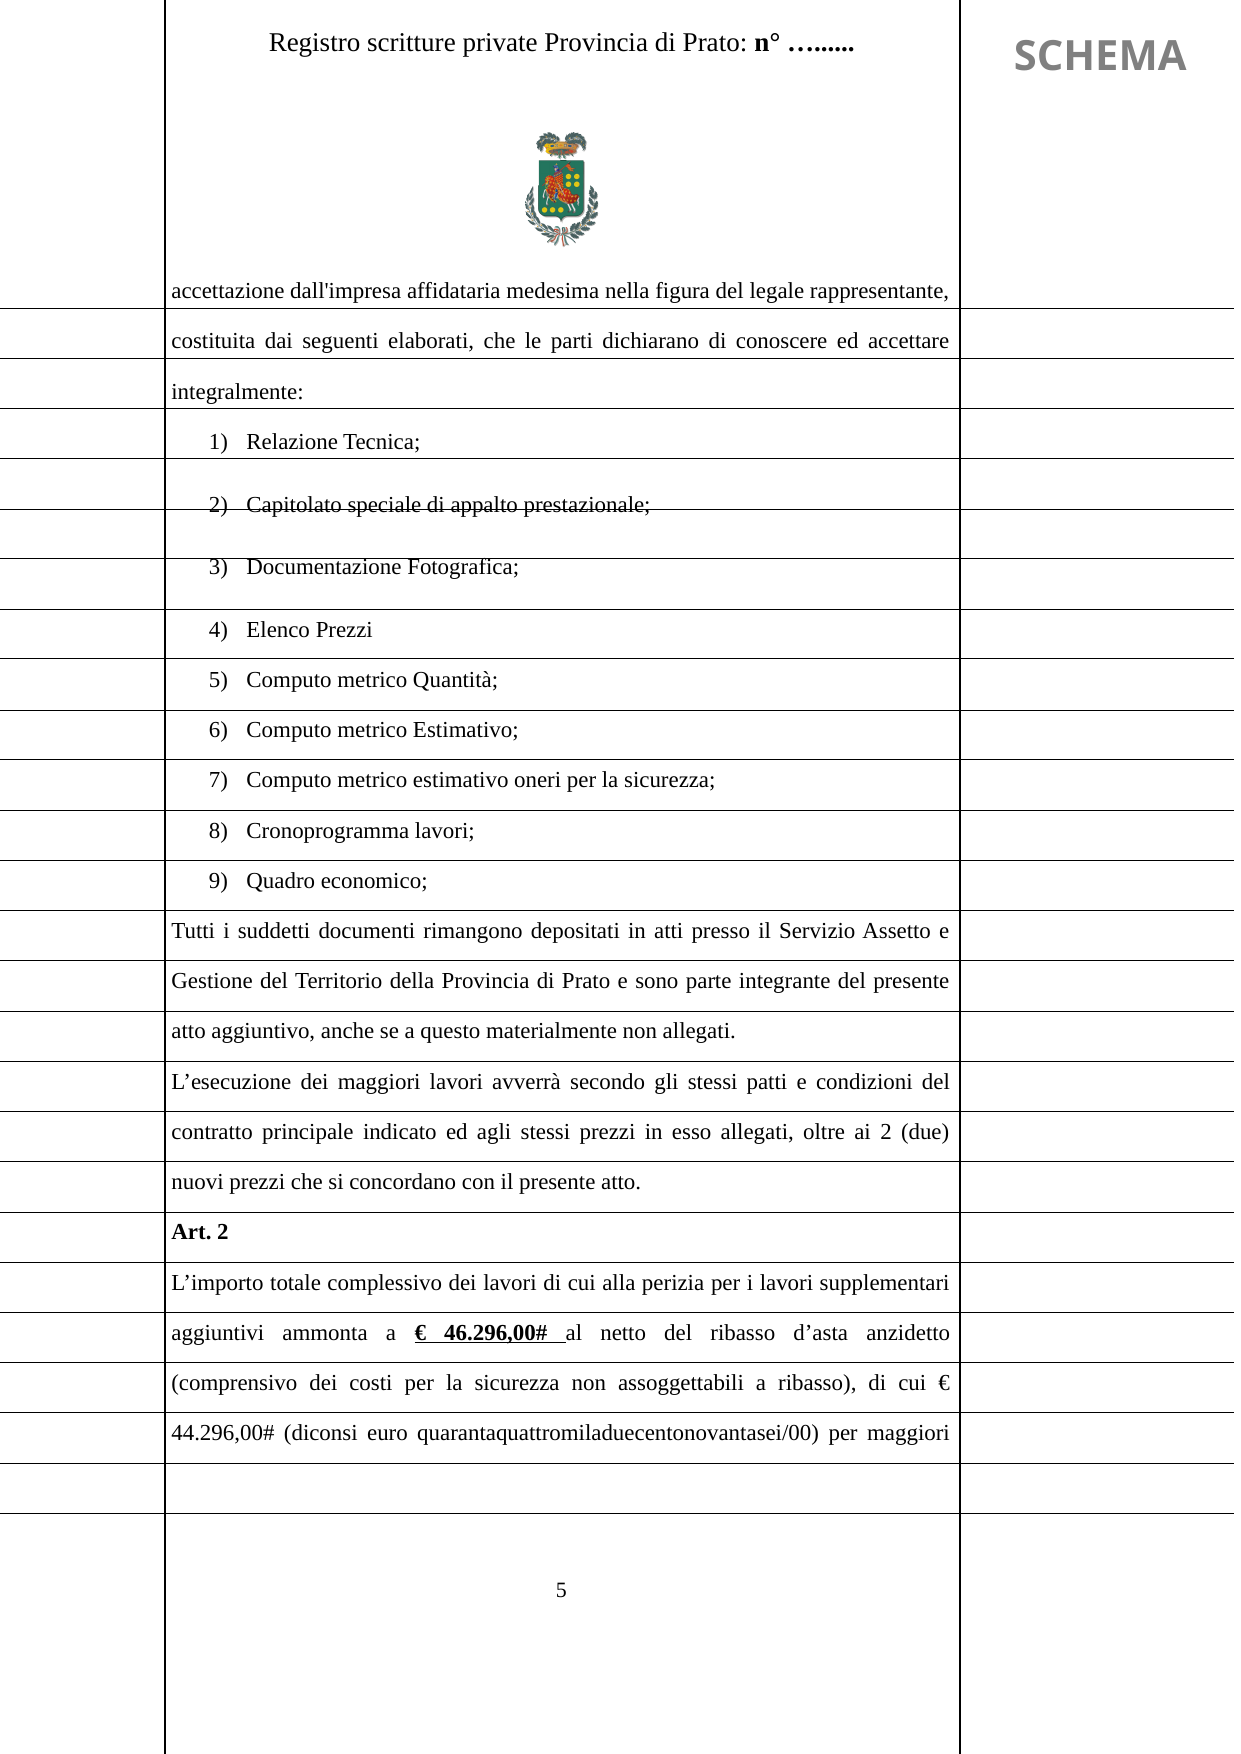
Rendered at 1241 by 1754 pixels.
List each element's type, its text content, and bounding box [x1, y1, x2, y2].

list [171, 898, 951, 910]
list Elenco Prezzi [209, 610, 951, 647]
text integralmente: [171, 359, 951, 408]
list [209, 748, 951, 759]
list Capitolato speciale di appalto prestazionale; [209, 510, 951, 522]
text (comprensivo dei costi per la sicurezza non assoggettabili a ribasso), di cui € [171, 1363, 951, 1412]
text aggiuntivi ammonta a € 46.296,00# al netto del ribasso d’asta anzidetto [171, 1313, 951, 1362]
text 44.296,00# (diconsi euro quarantaquattromiladuecentonovantasei/00) per maggiori [171, 1413, 951, 1451]
list Gestione del Territorio della Provincia di Prato e sono parte integrante del presente [171, 961, 951, 1011]
list Computo metrico Estimativo; [209, 711, 951, 748]
list Quadro economico; [209, 861, 951, 898]
text costituita dai seguenti elaborati, che le parti dichiarano di conoscere ed accettare [171, 309, 951, 358]
list [209, 697, 951, 710]
list [209, 597, 951, 609]
list Documentazione Fotografica; [209, 559, 951, 585]
text [171, 1199, 951, 1212]
list [209, 798, 951, 810]
list Relazione Tecnica; [209, 409, 951, 458]
text contratto principale indicato ed agli stessi prezzi in esso allegati, oltre ai 2 (due) [171, 1112, 951, 1161]
list Computo metrico estimativo oneri per la sicurezza; [209, 760, 951, 798]
list atto aggiuntivo, anche se a questo materialmente non allegati. [171, 1012, 951, 1049]
text L’esecuzione dei maggiori lavori avverrà secondo gli stessi patti e condizioni del [171, 1062, 951, 1111]
text accettazione dall'impresa affidataria medesima nella figura del legale rappresentante, [171, 259, 951, 308]
list [209, 848, 951, 860]
text L’importo totale complessivo dei lavori di cui alla perizia per i lavori supplementari [171, 1263, 951, 1312]
text [171, 1049, 951, 1061]
list Cronoprogramma lavori; [209, 811, 951, 848]
list [209, 647, 951, 658]
list Tutti i suddetti documenti rimangono depositati in atti presso il Servizio Assetto e [171, 911, 951, 960]
list Capitolato speciale di appalto prestazionale; [209, 472, 951, 509]
list [209, 534, 951, 558]
text Art. 2 [171, 1213, 951, 1250]
text nuovi prezzi che si concordano con il presente atto. [171, 1162, 951, 1199]
list Computo metrico Quantità; [209, 659, 951, 697]
